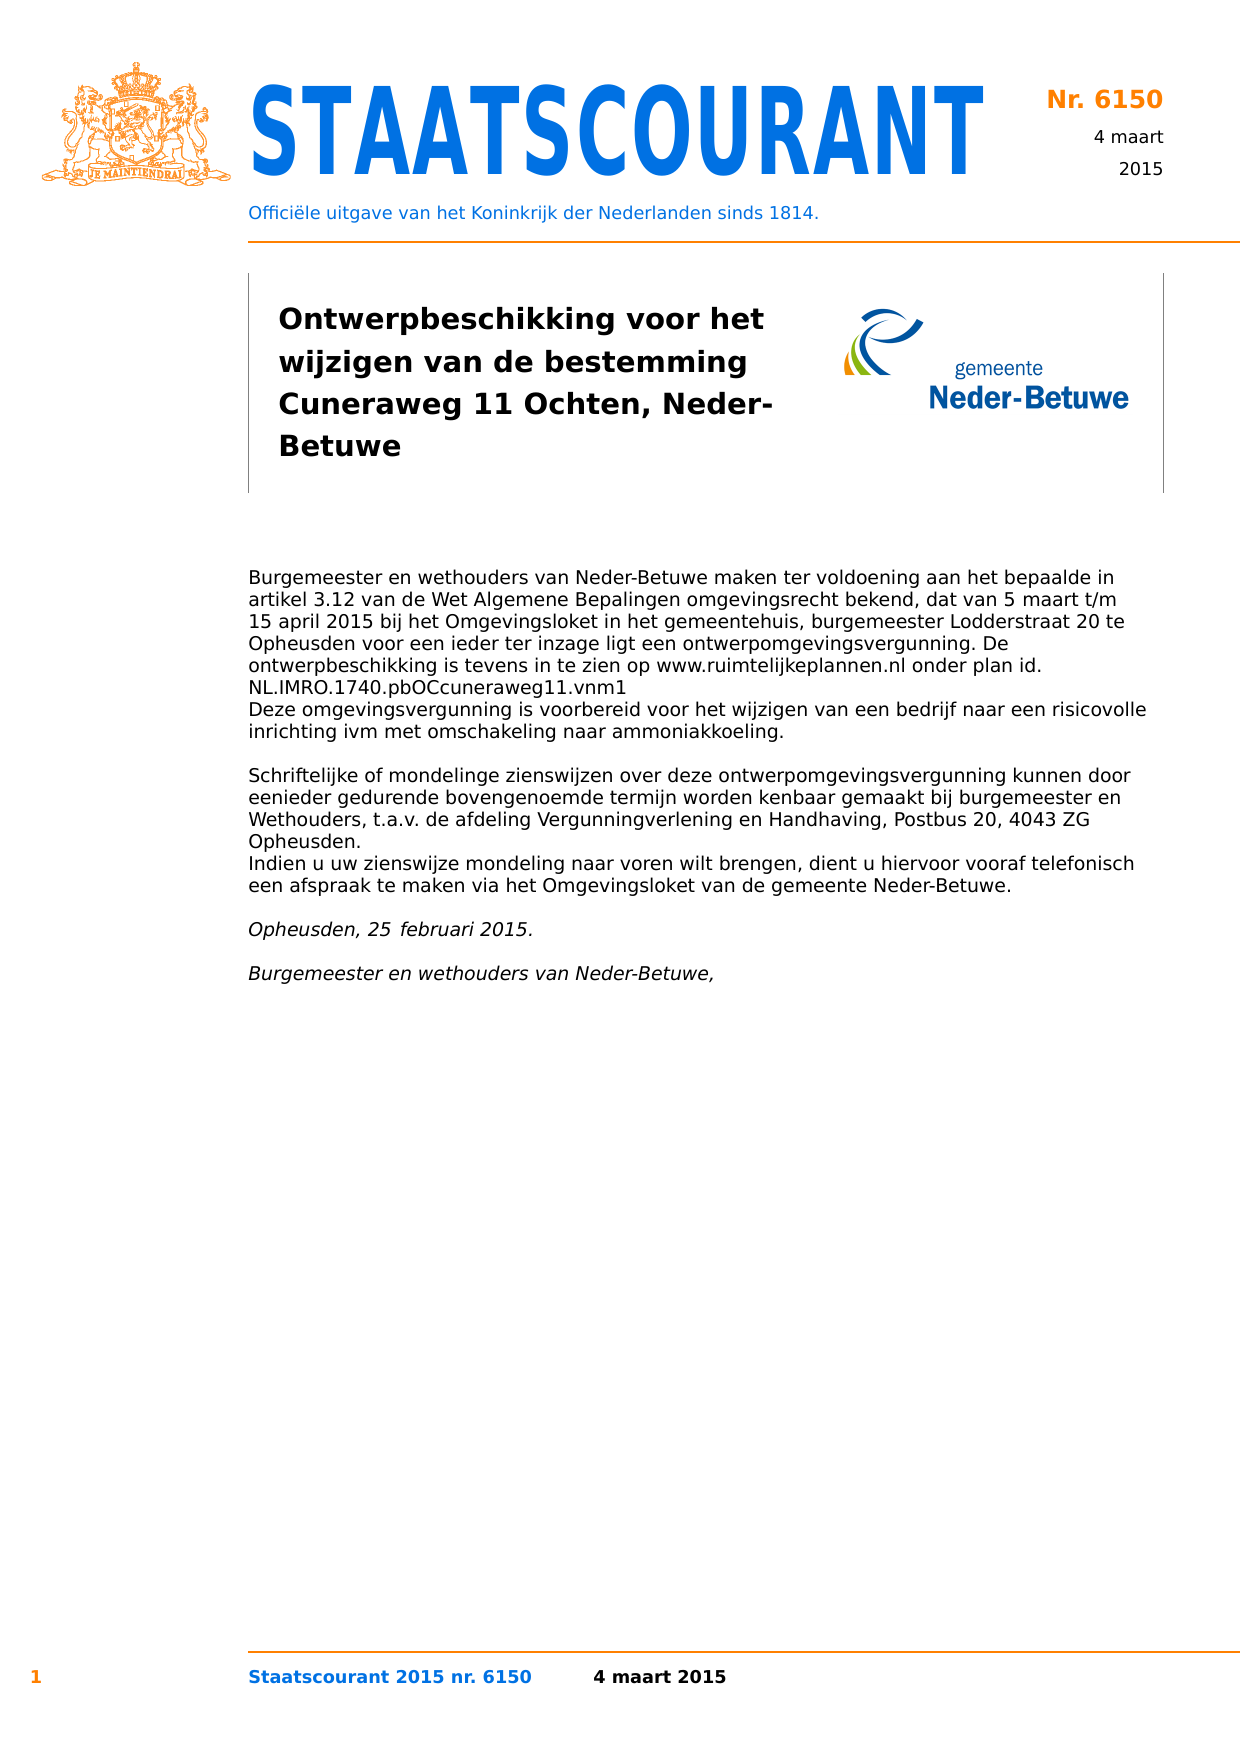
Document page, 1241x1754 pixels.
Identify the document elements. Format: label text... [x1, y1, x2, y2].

table_cell Officiële uitgave van het Koninkrijk der Nederlanden sinds 1814. [248, 203, 1240, 241]
text Deze omgevingsvergunning is voorbereid voor het wijzigen van een bedrijf naar een risicovolle inrichting ivm met omschakeling naar ammoniakkoeling. [248, 699, 1163, 743]
table_header [25, 62, 248, 241]
table_header Nr. 6150 [998, 62, 1240, 121]
table_header STAATSCOURANT [248, 62, 998, 203]
text Burgemeester en wethouders van Neder-Betuwe, [248, 962, 1163, 984]
text Opheusden, 25 februari 2015. [248, 918, 1163, 941]
text Burgemeester en wethouders van Neder-Betuwe maken ter voldoening aan het bepaalde in artikel 3.12 van de Wet Algemene Bepalingen omgevingsrecht bekend, dat van 5 maart t/m 15 april 2015 bij het Omgevingsloket in het gemeentehuis, burgemeester Lodderstraat 20 te Opheusden voor een ieder ter inzage ligt een ontwerpomgevingsvergunning. De ontwerpbeschikking is tevens in te zien op www.ruimtelijkeplannen.nl onder plan id. NL.IMRO.1740.pbOCcuneraweg11.vnm1 [248, 567, 1163, 699]
table_cell 2015 [998, 153, 1240, 203]
text Schriftelijke of mondelinge zienswijzen over deze ontwerpomgevingsvergunning kunnen door eenieder gedurende bovengenoemde termijn worden kenbaar gemaakt bij burgemeester en Wethouders, t.a.v. de afdeling Vergunningverlening en Handhaving, Postbus 20, 4043 ZG Opheusden. [248, 765, 1163, 853]
picture [41, 62, 231, 186]
picture [838, 302, 1134, 415]
subtitle Ontwerpbeschikking voor het wijzigen van de bestemming Cuneraweg 11 Ochten, Neder-Betuwe [249, 273, 1163, 493]
table_cell 4 maart [998, 121, 1240, 153]
text Indien u uw zienswijze mondeling naar voren wilt brengen, dient u hiervoor vooraf telefonisch een afspraak te maken via het Omgevingsloket van de gemeente Neder-Betuwe. [248, 853, 1163, 897]
